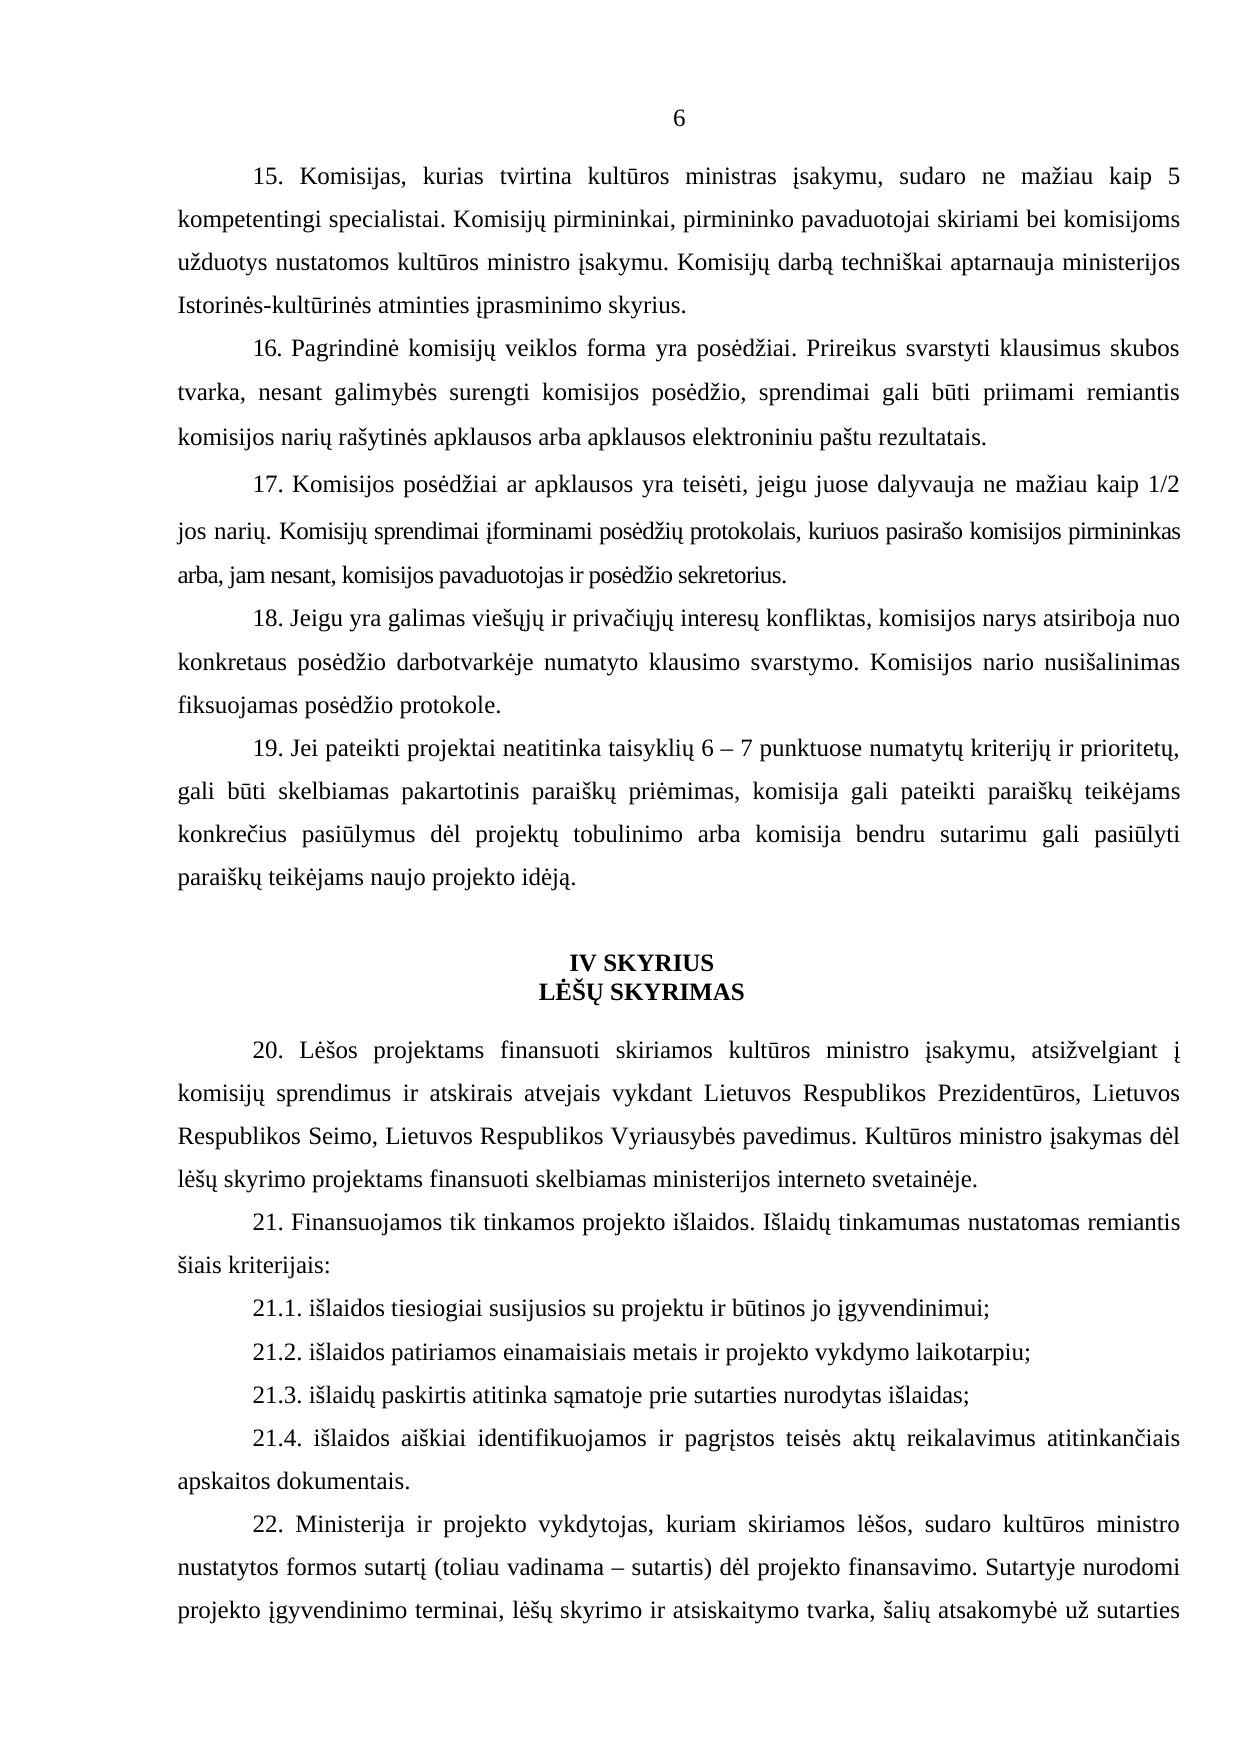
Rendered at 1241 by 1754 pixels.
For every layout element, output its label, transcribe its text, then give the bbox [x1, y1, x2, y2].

text 21.1. išlaidos tiesiogiai susijusios su projektu ir būtinos jo įgyvendinimui; [177, 1293, 1181, 1322]
text 22. Ministerija ir projekto vykdytojas, kuriam skiriamos lėšos, sudaro kultūros ministro nustatytos formos sutartį (toliau vadinama – sutartis) dėl projekto finansavimo. Sutartyje nurodomi projekto įgyvendinimo terminai, lėšų skyrimo ir atsiskaitymo tvarka, šalių atsakomybė už sutarties [177, 1509, 1181, 1624]
text LĖŠŲ SKYRIMAS [102, 977, 1181, 1006]
text 21.2. išlaidos patiriamos einamaisiais metais ir projekto vykdymo laikotarpiu; [177, 1337, 1181, 1365]
text 18. Jeigu yra galimas viešųjų ir privačiųjų interesų konfliktas, komisijos narys atsiriboja nuo konkretaus posėdžio darbotvarkėje numatyto klausimo svarstymo. Komisijos nario nusišalinimas fiksuojamas posėdžio protokole. [177, 603, 1181, 718]
text 21.4. išlaidos aiškiai identifikuojamos ir pagrįstos teisės aktų reikalavimus atitinkančiais apskaitos dokumentais. [177, 1423, 1181, 1495]
text 16. Pagrindinė komisijų veiklos forma yra posėdžiai. Prireikus svarstyti klausimus skubos tvarka, nesant galimybės surengti komisijos posėdžio, sprendimai gali būti priimami remiantis komisijos narių rašytinės apklausos arba apklausos elektroniniu paštu rezultatais. [177, 333, 1181, 452]
text 17. Komisijos posėdžiai ar apklausos yra teisėti, jeigu juose dalyvauja ne mažiau kaip 1/2 jos narių. Komisijų sprendimai įforminami posėdžių protokolais, kuriuos pasirašo komisijos pirmininkas arba, jam nesant, komisijos pavaduotojas ir posėdžio sekretorius. [177, 468, 1181, 589]
text 15. Komisijas, kurias tvirtina kultūros ministras įsakymu, sudaro ne mažiau kaip 5 kompetentingi specialistai. Komisijų pirmininkai, pirmininko pavaduotojai skiriami bei komisijoms užduotys nustatomos kultūros ministro įsakymu. Komisijų darbą techniškai aptarnauja ministerijos Istorinės-kultūrinės atminties įprasminimo skyrius. [177, 161, 1181, 319]
text 19. Jei pateikti projektai neatitinka taisyklių 6 – 7 punktuose numatytų kriterijų ir prioritetų, gali būti skelbiamas pakartotinis paraiškų priėmimas, komisija gali pateikti paraiškų teikėjams konkrečius pasiūlymus dėl projektų tobulinimo arba komisija bendru sutarimu gali pasiūlyti paraiškų teikėjams naujo projekto idėją. [177, 733, 1181, 891]
text 20. Lėšos projektams finansuoti skiriamos kultūros ministro įsakymu, atsižvelgiant į komisijų sprendimus ir atskirais atvejais vykdant Lietuvos Respublikos Prezidentūros, Lietuvos Respublikos Seimo, Lietuvos Respublikos Vyriausybės pavedimus. Kultūros ministro įsakymas dėl lėšų skyrimo projektams finansuoti skelbiamas ministerijos interneto svetainėje. [177, 1035, 1181, 1193]
text IV SKYRIUS [102, 948, 1181, 977]
text 21. Finansuojamos tik tinkamos projekto išlaidos. Išlaidų tinkamumas nustatomas remiantis šiais kriterijais: [177, 1207, 1181, 1279]
text 21.3. išlaidų paskirtis atitinka sąmatoje prie sutarties nurodytas išlaidas; [177, 1380, 1181, 1408]
